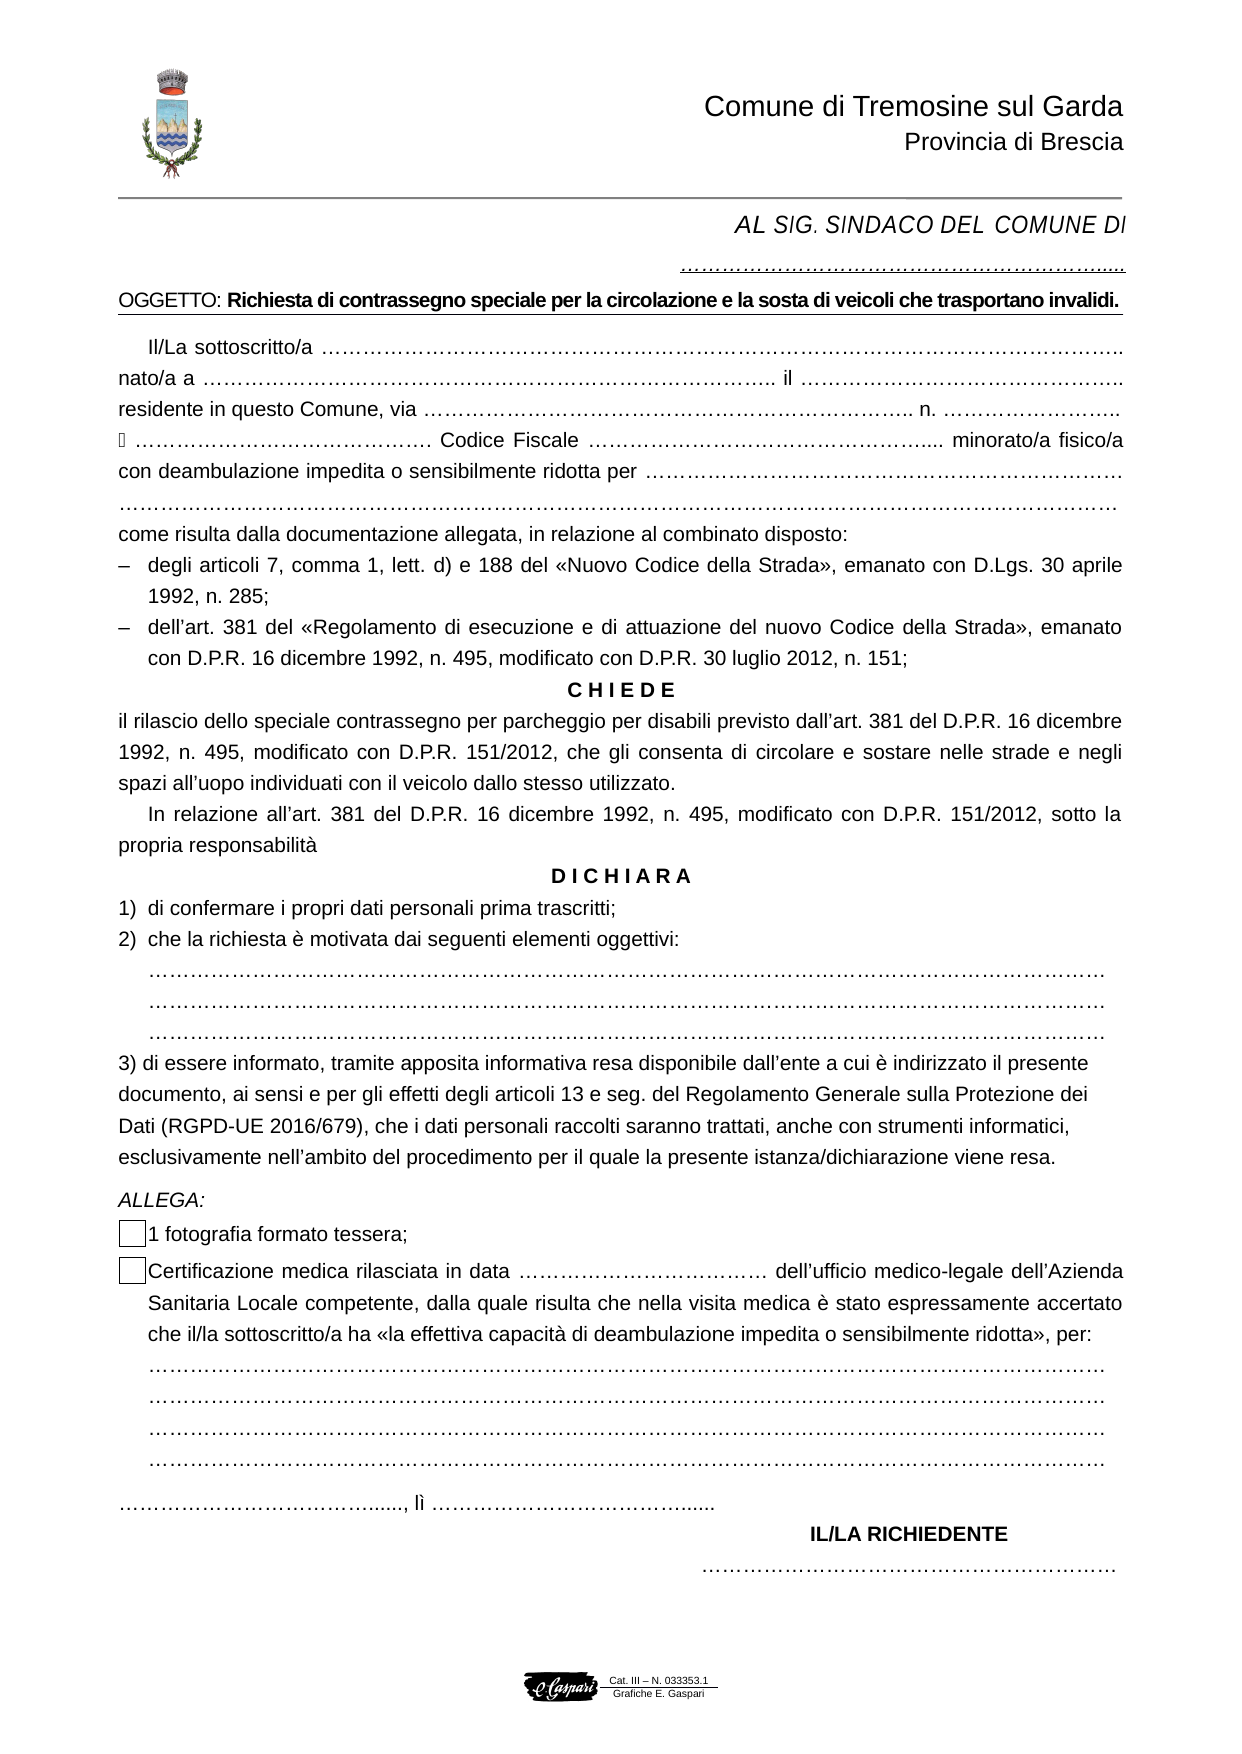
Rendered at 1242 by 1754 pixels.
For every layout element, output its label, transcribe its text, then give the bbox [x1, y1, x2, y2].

text ………………………………………………………………………………………………………………………… [148, 1020, 1123, 1044]
text C H I E D E [118, 677, 1123, 701]
text 1) di confermare i propri dati personali prima trascritti; [118, 895, 1123, 919]
text come risulta dalla documentazione allegata, in relazione al combinato disposto: [118, 522, 1123, 546]
text  ……………………………………. Codice Fiscale ………………………………………….... minorato/a fisico/a con deambulazione impedita o sensibilmente ridotta per …………………………………………………………… ……………………………………………………………………………………………………………………………… [118, 428, 1123, 514]
text In relazione all’art. 381 del D.P.R. 16 dicembre 1992, n. 495, modificato con D.P.R. 151/2012, sotto la propria responsabilità [118, 802, 1123, 857]
text ……………………………………………………..... [602, 251, 1126, 275]
text il rilascio dello speciale contrassegno per parcheggio per disabili previsto dall’art. 381 del D.P.R. 16 dicembre 1992, n. 495, modificato con D.P.R. 151/2012, che gli consenta di circolare e sostare nelle strade e negli spazi all’uopo individuati con il veicolo dallo stesso utilizzato. [118, 708, 1123, 795]
text 3) di essere informato, tramite apposita informativa resa disponibile dall’ente a cui è indirizzato il presente documento, ai sensi e per gli effetti degli articoli 13 e seg. del Regolamento Generale sulla Protezione dei Dati (RGPD-UE 2016/679), che i dati personali raccolti saranno trattati, anche con strumenti informatici, esclusivamente nell’ambito del procedimento per il quale la presente istanza/dichiarazione viene resa. [118, 1051, 1123, 1168]
picture [122, 58, 224, 189]
text AL SIG. SINDACO DEL COMUNE DI [561, 210, 1126, 239]
text Il/La sottoscritto/a …………………………………………………………………………………………………….. nato/a a ……………………………………………………………………….. il ……………………………………….. residente in questo Comune, via …………………………………………………………….. n. …………………….. [118, 335, 1123, 421]
text IL/LA RICHIEDENTE [694, 1521, 1123, 1545]
text …………………………………………………… [694, 1553, 1123, 1577]
text Comune di Tremosine sul Garda [224, 89, 1123, 122]
picture [523, 1671, 598, 1702]
text ALLEGA: [118, 1188, 1123, 1212]
text OGGETTO: Richiesta di contrassegno speciale per la circolazione e la sosta di veicoli che trasportano invalidi. [118, 288, 1123, 314]
text ………………………………………………………………………………………………………………………… [148, 958, 1123, 982]
text Certificazione medica rilasciata in data ……………………………… dell’ufficio medico-legale dell’Azienda Sanitaria Locale competente, dalla quale risulta che nella visita medica è stato espressamente accertato che il/la sottoscritto/a ha «la effettiva capacità di deambulazione impedita o sensibilmente ridotta», per: [118, 1256, 1123, 1346]
text Provincia di Brescia [224, 127, 1123, 156]
text 2) che la richiesta è motivata dai seguenti elementi oggettivi: [118, 927, 1123, 951]
text ………………………………………………………………………………………………………………………… [148, 989, 1123, 1013]
text D I C H I A R A [118, 864, 1123, 888]
text 1 fotografia formato tessera; [118, 1219, 1123, 1247]
text – dell’art. 381 del «Regolamento di esecuzione e di attuazione del nuovo Codice della Strada», emanato con D.P.R. 16 dicembre 1992, n. 495, modificato con D.P.R. 30 luglio 2012, n. 151; [118, 615, 1123, 670]
text – degli articoli 7, comma 1, lett. d) e 188 del «Nuovo Codice della Strada», emanato con D.Lgs. 30 aprile 1992, n. 285; [118, 553, 1123, 608]
text ………………………………………………………………………………………………………………………… ………………………………………………………………………………………………………………………… ………………………………………………………………………………………………………………………… ………………………………………………………………………………………………………………………… [148, 1353, 1123, 1471]
text ………………………………......, lì ………………………………...... [118, 1490, 1123, 1514]
